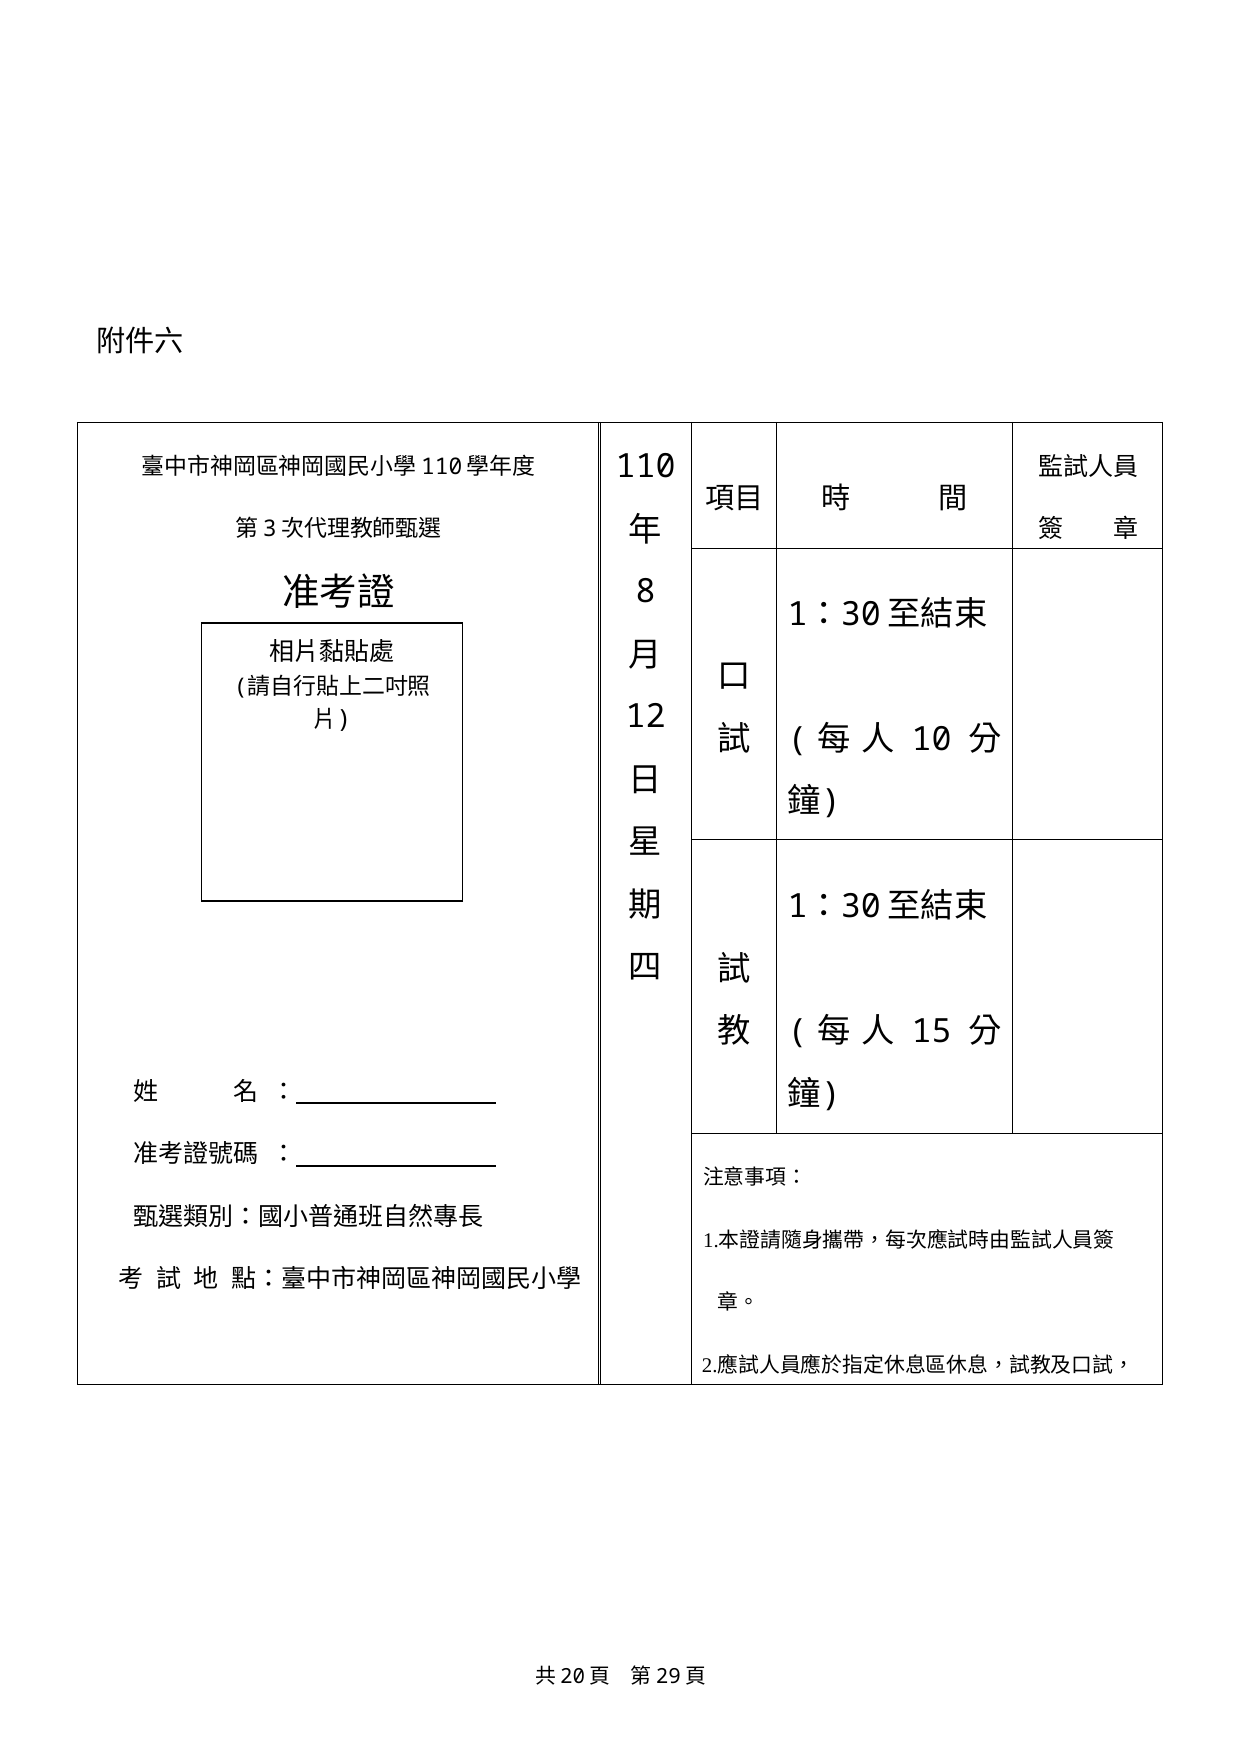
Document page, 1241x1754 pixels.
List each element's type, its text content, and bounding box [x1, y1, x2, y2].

table_cell 1：30至結束 (每人15分鐘) [777, 840, 1012, 1133]
table_header 監試人員 簽 章 [1013, 423, 1162, 548]
table_cell 試 教 [692, 840, 776, 1133]
table_cell [1013, 549, 1162, 839]
table_header 項目 [692, 423, 776, 548]
table_cell 注意事項： 1.本證請隨身攜帶，每次應試時由監試人員簽章。 2.應試人員應於指定休息區休息，試教及口試， [692, 1134, 1162, 1384]
text 附件六 [89, 297, 1152, 359]
table_header 時 間 [777, 423, 1012, 548]
table_header 臺中市神岡區神岡國民小學110學年度 第3次代理教師甄選 准考證 姓 名 ： 准考證號碼 ： 甄選類別：國小普通班自然專長 考 試 地 點：臺中市神岡區神岡國民小學 [78, 423, 598, 1384]
table_cell 口試 [692, 549, 776, 839]
table_cell 1：30至結束 (每人10分鐘) [777, 549, 1012, 839]
table_header 110 年 8 月 12 日 星 期 四 [601, 423, 691, 1384]
table_cell [1013, 840, 1162, 1133]
